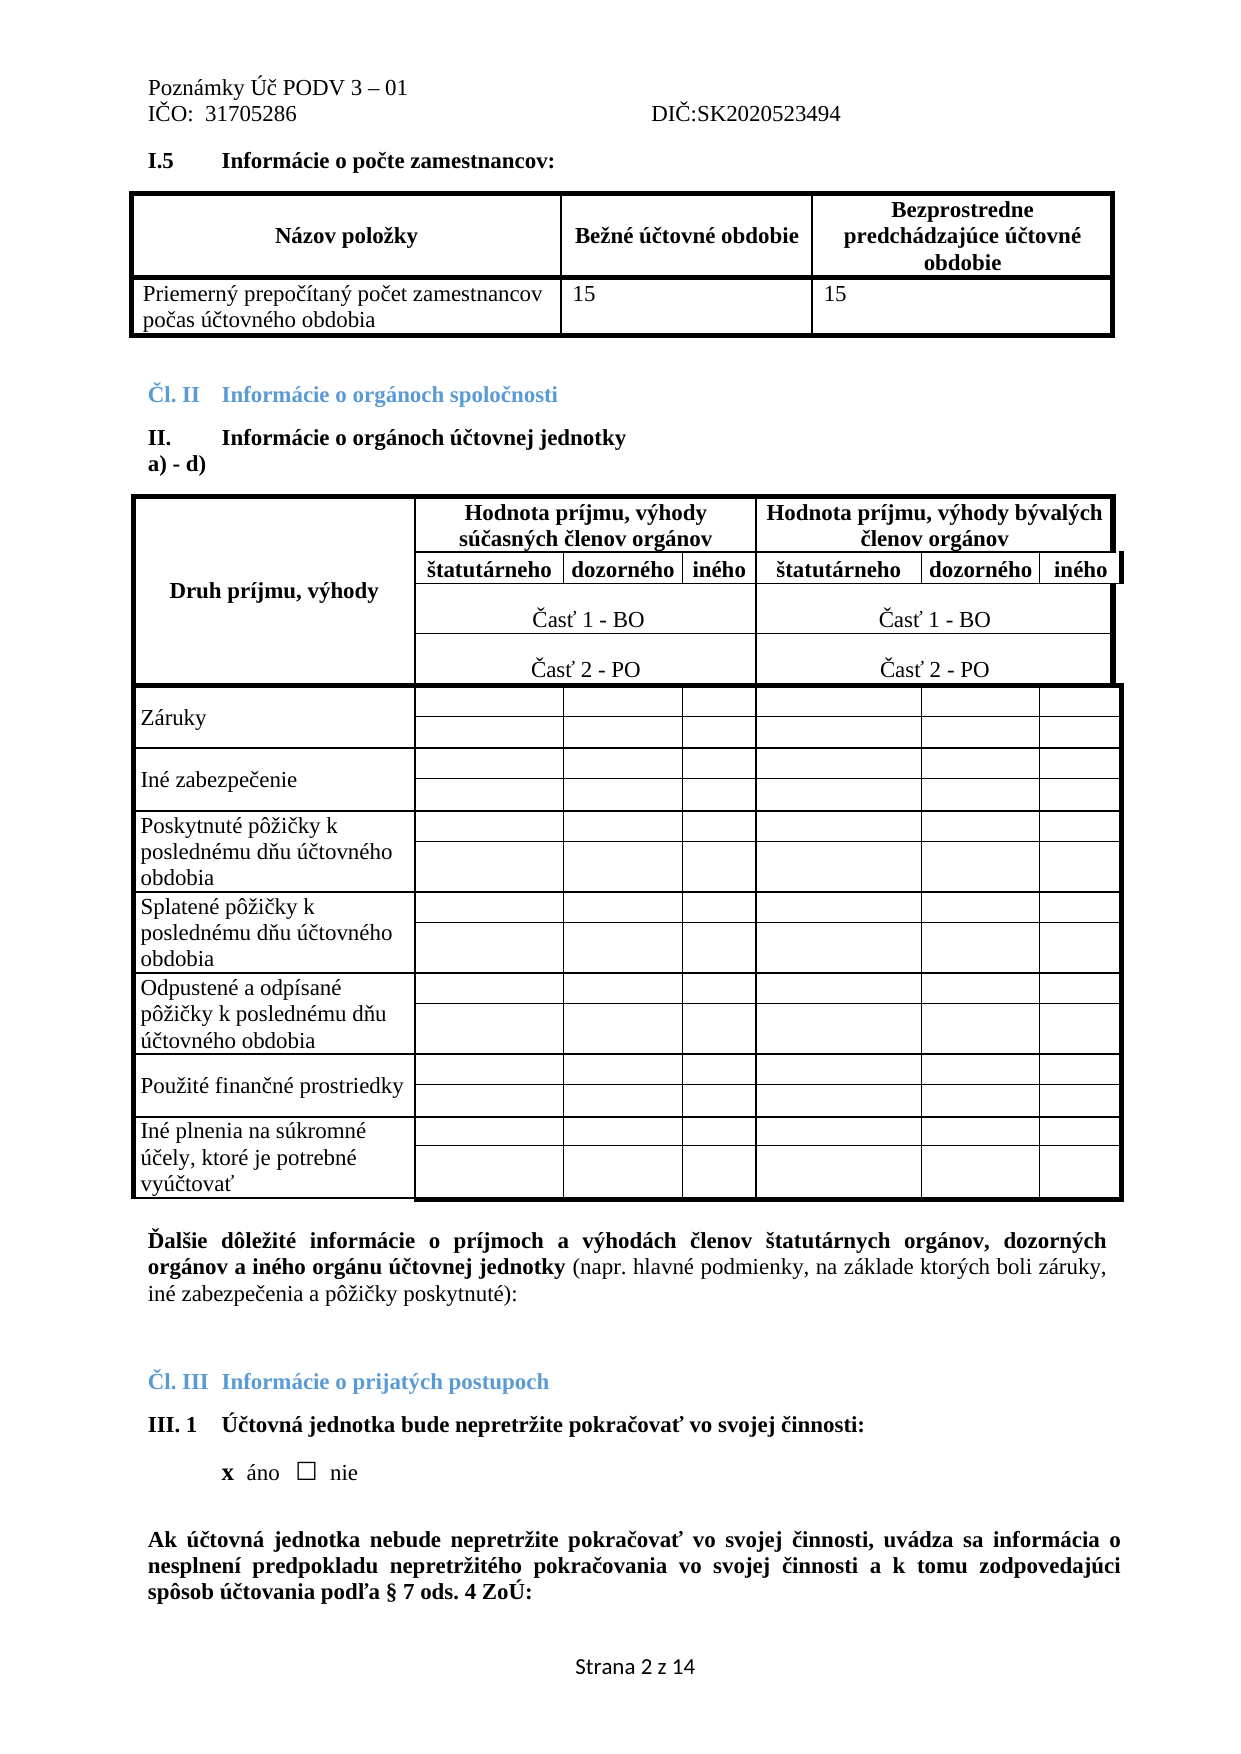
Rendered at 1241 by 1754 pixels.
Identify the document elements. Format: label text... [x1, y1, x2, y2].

table_cell [416, 1085, 563, 1116]
table_cell [757, 688, 921, 716]
table_cell [683, 688, 755, 716]
table_cell [757, 893, 921, 922]
text Ďalšie dôležité informácie o príjmoch a výhodách členov štatutárnych orgánov, dozorných orgánov a iného orgánu účtovnej jednotky (napr. hlavné podmienky, na základe ktorých boli záruky, iné zabezpečenia a pôžičky poskytnuté): [148, 1227, 1107, 1306]
table_cell Splatené pôžičky k poslednému dňu účtovného obdobia [136, 893, 414, 972]
table_cell 15 [813, 280, 1110, 333]
table_cell [564, 1118, 682, 1145]
table_cell [416, 1004, 563, 1053]
table_cell [416, 749, 563, 778]
table_cell [416, 842, 563, 891]
table_cell [416, 779, 563, 809]
table_cell [416, 1118, 563, 1145]
table_cell [416, 923, 563, 972]
table_cell [564, 893, 682, 922]
text Čl. II Informácie o orgánoch spoločnosti [148, 381, 1122, 407]
table_cell Iné zabezpečenie [136, 749, 414, 809]
table_cell [683, 842, 755, 891]
table_cell [416, 1146, 563, 1197]
table_header Hodnota príjmu, výhody súčasných členov orgánov [416, 499, 755, 551]
table_cell [757, 812, 921, 841]
table_cell [416, 974, 563, 1003]
table_cell [683, 1004, 755, 1053]
table_cell [564, 1085, 682, 1116]
table_cell [683, 812, 755, 841]
table_cell [416, 688, 563, 716]
table_cell [564, 749, 682, 778]
table_cell [1116, 633, 1121, 683]
table_header Druh príjmu, výhody [136, 499, 414, 683]
table_cell [922, 812, 1039, 841]
table_cell [564, 842, 682, 891]
table_cell [1040, 717, 1119, 747]
table_cell [922, 1085, 1039, 1116]
table_cell [757, 717, 921, 747]
table_cell [757, 1118, 921, 1145]
table_cell [564, 974, 682, 1003]
table_cell dozorného [922, 553, 1039, 583]
table_cell Záruky [136, 688, 414, 747]
table_cell [416, 812, 563, 841]
table_cell štatutárneho [416, 553, 563, 583]
table_cell Poskytnuté pôžičky k poslednému dňu účtovného obdobia [136, 812, 414, 891]
table_cell [922, 1146, 1039, 1197]
table_cell [1040, 688, 1119, 716]
table_cell Časť 2 - PO [757, 634, 1110, 683]
table_cell [1040, 1118, 1119, 1145]
table_cell [416, 893, 563, 922]
text Ak účtovná jednotka nebude nepretržite pokračovať vo svojej činnosti, uvádza sa informácia o nesplnení predpokladu nepretržitého pokračovania vo svojej činnosti a k tomu zodpovedajúci spôsob účtovania podľa § 7 ods. 4 ZoÚ: [148, 1526, 1122, 1605]
table_cell iného [1040, 551, 1119, 583]
text Čl. III Informácie o prijatých postupoch [148, 1368, 1122, 1394]
table_cell [416, 717, 563, 747]
table_cell [564, 779, 682, 809]
table_cell Priemerný prepočítaný počet zamestnancov počas účtovného obdobia [134, 280, 560, 333]
table_cell [757, 1146, 921, 1197]
table_cell Časť 1 - BO [416, 584, 755, 633]
table_cell [683, 717, 755, 747]
table_header Bežné účtovné obdobie [562, 196, 811, 275]
table_cell Iné plnenia na súkromné účely, ktoré je potrebné vyúčtovať [136, 1118, 414, 1197]
text II. Informácie o orgánoch účtovnej jednotky [148, 424, 1122, 450]
table_cell Časť 2 - PO [416, 634, 755, 683]
table_cell [922, 717, 1039, 747]
table_cell [564, 688, 682, 716]
table_header Názov položky [134, 196, 560, 275]
table_cell dozorného [564, 553, 682, 583]
table_cell [683, 974, 755, 1003]
table_cell [922, 1118, 1039, 1145]
table_cell [922, 974, 1039, 1003]
table_cell [416, 1055, 563, 1084]
table_cell štatutárneho [757, 553, 921, 583]
text a) - d) [148, 450, 1122, 477]
table_cell [683, 1055, 755, 1084]
table_cell [1040, 812, 1119, 841]
table_cell [757, 779, 921, 809]
table_cell [1040, 974, 1119, 1003]
table_cell [1040, 1004, 1119, 1053]
table_cell [683, 749, 755, 778]
table_cell [1040, 893, 1119, 922]
table_cell [922, 893, 1039, 922]
table_cell 15 [562, 280, 811, 333]
table_cell [1040, 1085, 1119, 1116]
table_cell [757, 842, 921, 891]
table_cell iného [683, 553, 755, 583]
table_cell [757, 1085, 921, 1116]
table_cell [1040, 1146, 1119, 1197]
table_cell [683, 1085, 755, 1116]
table_cell [757, 749, 921, 778]
text x áno ☐ nie [148, 1454, 1122, 1488]
table_cell [564, 1146, 682, 1197]
table_cell Časť 1 - BO [757, 584, 1110, 633]
table_cell [564, 1055, 682, 1084]
table_header Bezprostredne predchádzajúce účtovné obdobie [813, 196, 1110, 275]
table_cell [564, 812, 682, 841]
table_cell Odpustené a odpísané pôžičky k poslednému dňu účtovného obdobia [136, 974, 414, 1053]
table_cell [683, 923, 755, 972]
table_cell [683, 779, 755, 809]
table_cell [922, 923, 1039, 972]
text III. 1 Účtovná jednotka bude nepretržite pokračovať vo svojej činnosti: [148, 1411, 1122, 1437]
table_cell [757, 923, 921, 972]
table_cell [1040, 779, 1119, 809]
table_cell Použité finančné prostriedky [136, 1055, 414, 1116]
table_cell [757, 974, 921, 1003]
table_cell [922, 749, 1039, 778]
table_cell [1040, 923, 1119, 972]
table_cell [683, 1118, 755, 1145]
table_cell [1040, 842, 1119, 891]
table_cell [564, 717, 682, 747]
table_cell [1040, 1055, 1119, 1084]
table_cell [757, 1004, 921, 1053]
table_cell [922, 779, 1039, 809]
table_cell [683, 1146, 755, 1197]
table_cell [683, 893, 755, 922]
table_cell [1116, 584, 1121, 633]
table_cell [564, 923, 682, 972]
table_cell [922, 1055, 1039, 1084]
table_cell [1040, 749, 1119, 778]
text I.5 Informácie o počte zamestnancov: [148, 148, 1122, 174]
table_cell [922, 1004, 1039, 1053]
table_header [1116, 494, 1121, 551]
table_cell [922, 688, 1039, 716]
table_cell [564, 1004, 682, 1053]
table_cell [757, 1055, 921, 1084]
table_cell [922, 842, 1039, 891]
table_header Hodnota príjmu, výhody bývalých členov orgánov [757, 499, 1110, 551]
